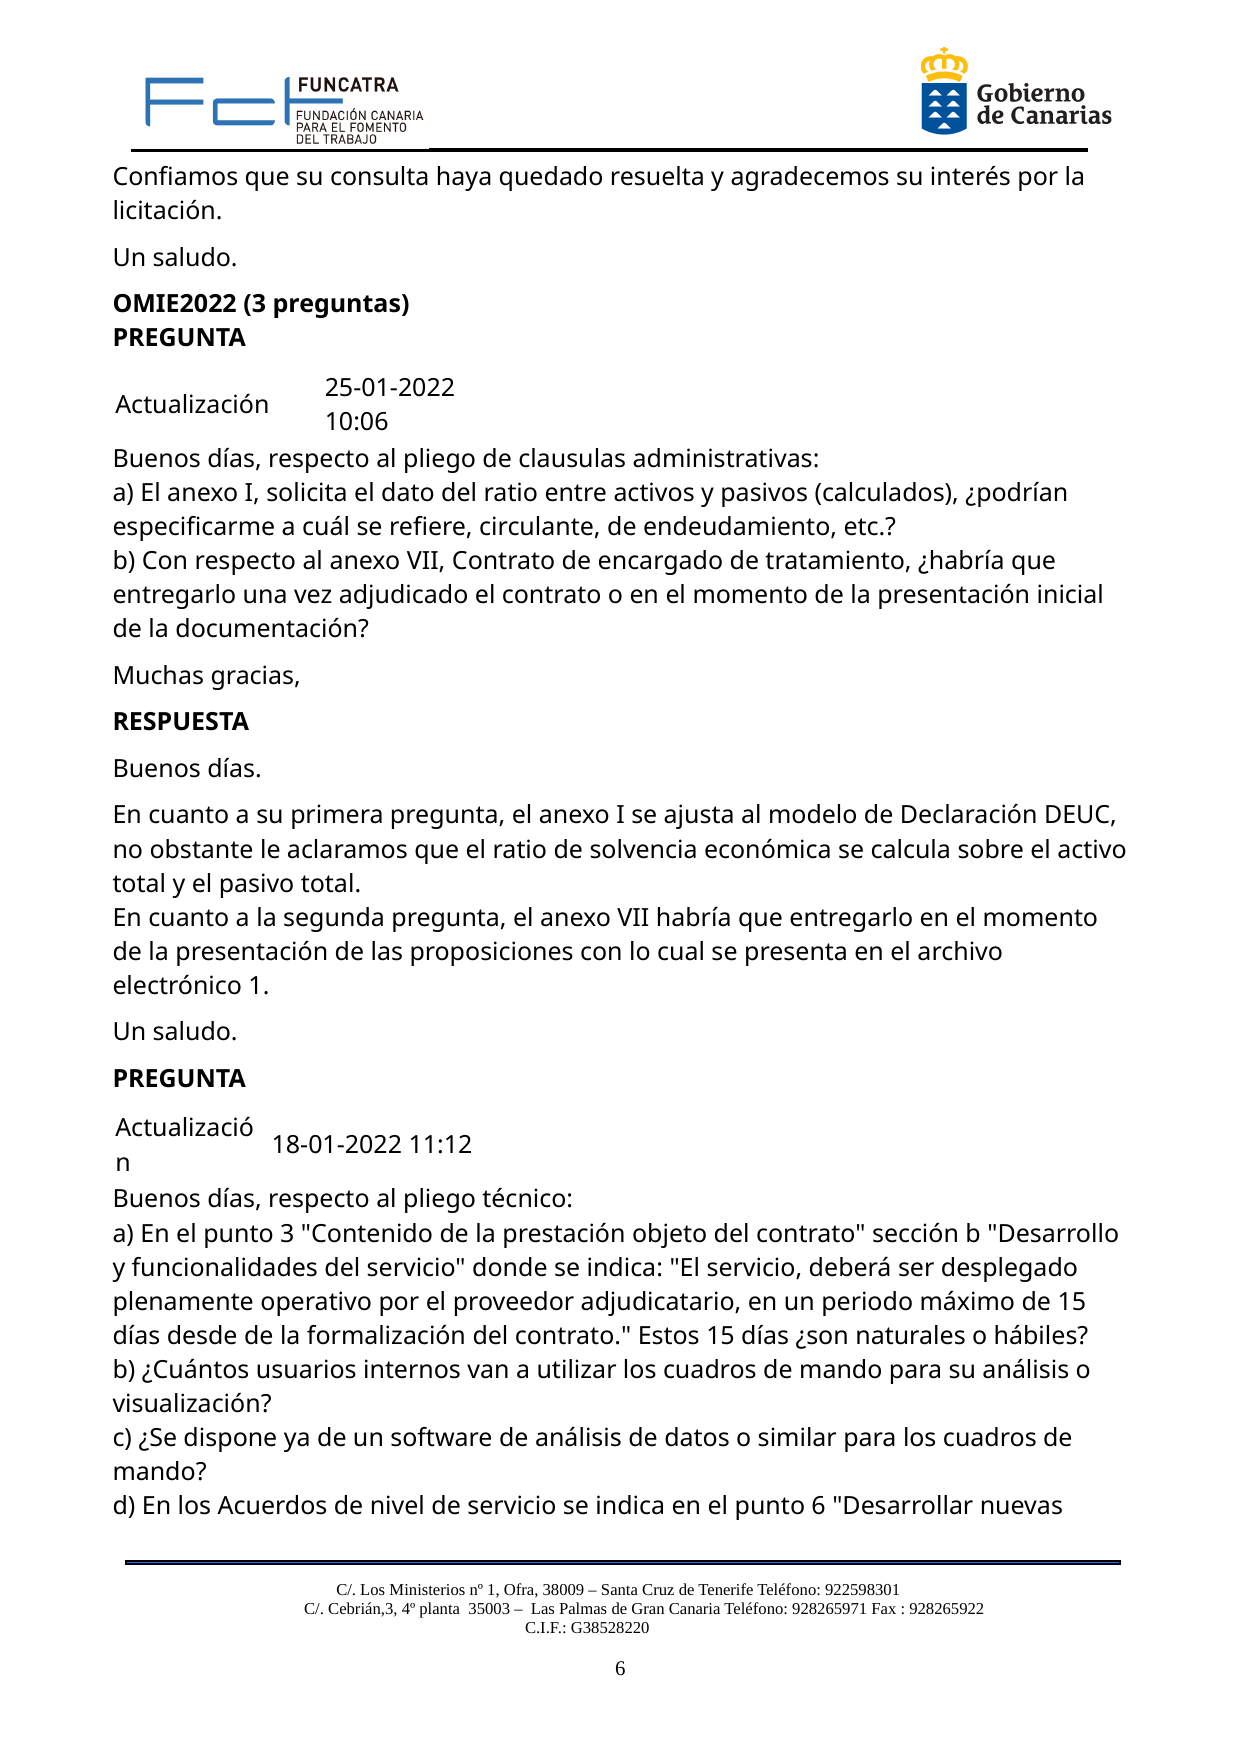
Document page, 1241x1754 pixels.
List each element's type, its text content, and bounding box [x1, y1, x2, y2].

text En cuanto a su primera pregunta, el anexo I se ajusta al modelo de Declaración DEUC, no obstante le aclaramos que el ratio de solvencia económica se calcula sobre el activo total y el pasivo total. En cuanto a la segunda pregunta, el anexo VII habría que entregarlo en el momento de la presentación de las proposiciones con lo cual se presenta en el archivo electrónico 1. [112, 797, 1128, 1002]
picture [921, 47, 1112, 135]
text OMIE2022 (3 preguntas) [112, 286, 1128, 320]
text Un saludo. [112, 239, 1128, 273]
table_header 25-01-2022 10:06 [322, 367, 523, 441]
table_header Actualización [112, 367, 322, 441]
text PREGUNTA [112, 1061, 1128, 1095]
text RESPUESTA [112, 704, 1128, 738]
picture [132, 69, 428, 148]
table_header 18-01-2022 11:12 [269, 1107, 476, 1181]
text Buenos días. [112, 751, 1128, 785]
text PREGUNTA [112, 320, 1128, 354]
text Un saludo. [112, 1014, 1128, 1048]
table_header Actualización [112, 1107, 268, 1181]
text Muchas gracias, [112, 657, 1128, 692]
text Buenos días, respecto al pliego técnico: a) En el punto 3 "Contenido de la prestación objeto del contrato" sección b "Desarrollo y funcionalidades del servicio" donde se indica: "El servicio, deberá ser desplegado plenamente operativo por el proveedor adjudicatario, en un periodo máximo de 15 días desde de la formalización del contrato." Estos 15 días ¿son naturales o hábiles? b) ¿Cuántos usuarios internos van a utilizar los cuadros de mando para su análisis o visualización? c) ¿Se dispone ya de un software de análisis de datos o similar para los cuadros de mando? d) En los Acuerdos de nivel de servicio se indica en el punto 6 "Desarrollar nuevas [112, 1181, 1128, 1522]
text Buenos días, respecto al pliego de clausulas administrativas: a) El anexo I, solicita el dato del ratio entre activos y pasivos (calculados), ¿podrían especificarme a cuál se refiere, circulante, de endeudamiento, etc.? b) Con respecto al anexo VII, Contrato de encargado de tratamiento, ¿habría que entregarlo una vez adjudicado el contrato o en el momento de la presentación inicial de la documentación? [112, 441, 1128, 645]
text Confiamos que su consulta haya quedado resuelta y agradecemos su interés por la licitación. [112, 159, 1128, 227]
